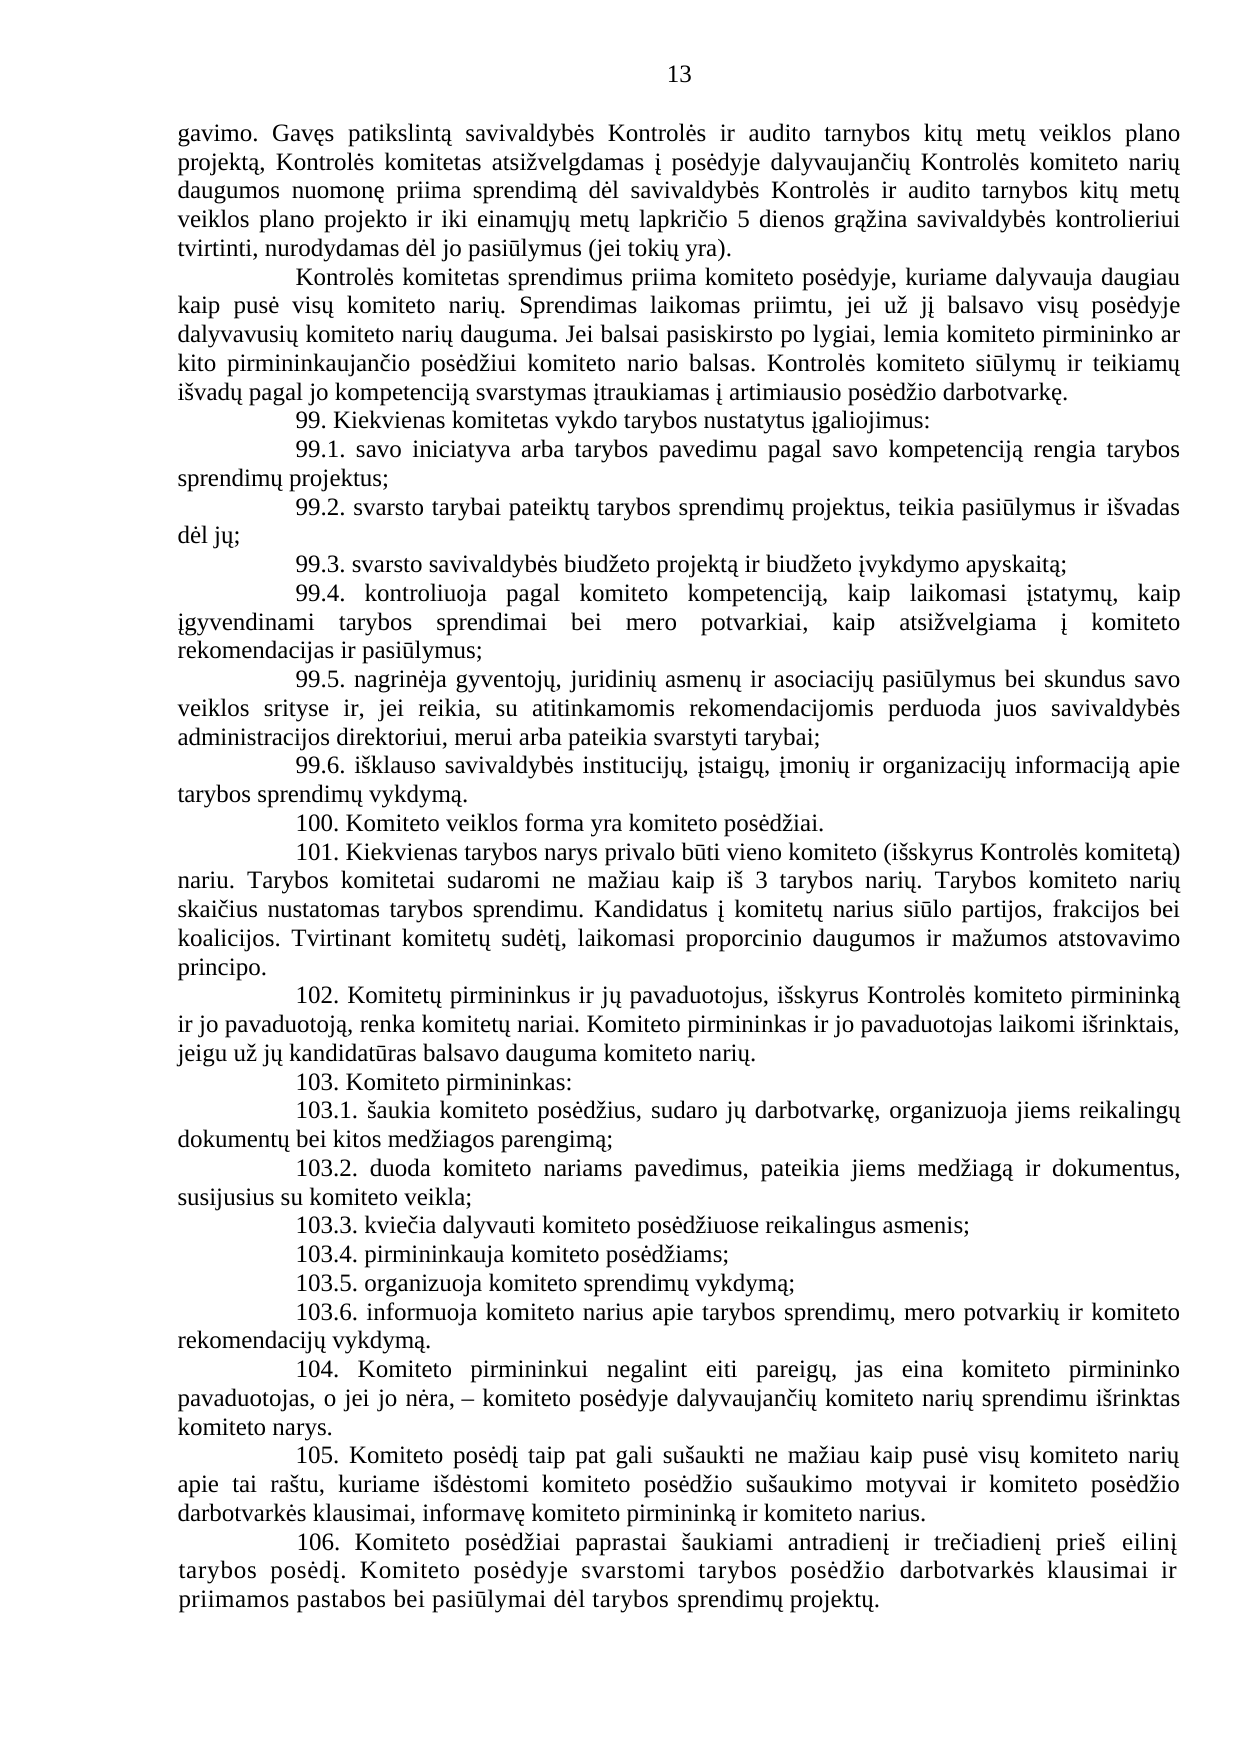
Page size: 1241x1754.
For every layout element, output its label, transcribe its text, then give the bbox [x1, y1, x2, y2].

text 103.3. kviečia dalyvauti komiteto posėdžiuose reikalingus asmenis; [177, 1211, 1181, 1239]
text 103.4. pirmininkauja komiteto posėdžiams; [177, 1239, 1181, 1268]
text 103.5. organizuoja komiteto sprendimų vykdymą; [177, 1268, 1181, 1297]
text 103.6. informuoja komiteto narius apie tarybos sprendimų, mero potvarkių ir komiteto rekomendacijų vykdymą. [177, 1297, 1181, 1354]
text 105. Komiteto posėdį taip pat gali sušaukti ne mažiau kaip pusė visų komiteto narių apie tai raštu, kuriame išdėstomi komiteto posėdžio sušaukimo motyvai ir komiteto posėdžio darbotvarkės klausimai, informavę komiteto pirmininką ir komiteto narius. [177, 1441, 1181, 1527]
text 104. Komiteto pirmininkui negalint eiti pareigų, jas eina komiteto pirmininko pavaduotojas, o jei jo nėra, – komiteto posėdyje dalyvaujančių komiteto narių sprendimu išrinktas komiteto narys. [177, 1354, 1181, 1441]
text 99. Kiekvienas komitetas vykdo tarybos nustatytus įgaliojimus: [177, 406, 1181, 434]
text 99.1. savo iniciatyva arba tarybos pavedimu pagal savo kompetenciją rengia tarybos sprendimų projektus; [177, 434, 1181, 492]
text 99.5. nagrinėja gyventojų, juridinių asmenų ir asociacijų pasiūlymus bei skundus savo veiklos srityse ir, jei reikia, su atitinkamomis rekomendacijomis perduoda juos savivaldybės administracijos direktoriui, merui arba pateikia svarstyti tarybai; [177, 664, 1181, 751]
text 103.2. duoda komiteto nariams pavedimus, pateikia jiems medžiagą ir dokumentus, susijusius su komiteto veikla; [177, 1153, 1181, 1211]
text 99.4. kontroliuoja pagal komiteto kompetenciją, kaip laikomasi įstatymų, kaip įgyvendinami tarybos sprendimai bei mero potvarkiai, kaip atsižvelgiama į komiteto rekomendacijas ir pasiūlymus; [177, 578, 1181, 664]
text Kontrolės komitetas sprendimus priima komiteto posėdyje, kuriame dalyvauja daugiau kaip pusė visų komiteto narių. Sprendimas laikomas priimtu, jei už jį balsavo visų posėdyje dalyvavusių komiteto narių dauguma. Jei balsai pasiskirsto po lygiai, lemia komiteto pirmininko ar kito pirmininkaujančio posėdžiui komiteto nario balsas. Kontrolės komiteto siūlymų ir teikiamų išvadų pagal jo kompetenciją svarstymas įtraukiamas į artimiausio posėdžio darbotvarkę. [177, 262, 1181, 406]
text 103. Komiteto pirmininkas: [177, 1067, 1181, 1096]
text 99.6. išklauso savivaldybės institucijų, įstaigų, įmonių ir organizacijų informaciją apie tarybos sprendimų vykdymą. [177, 751, 1181, 808]
text 103.1. šaukia komiteto posėdžius, sudaro jų darbotvarkę, organizuoja jiems reikalingų dokumentų bei kitos medžiagos parengimą; [177, 1096, 1181, 1153]
text 106. Komiteto posėdžiai paprastai šaukiami antradienį ir trečiadienį prieš eilinį tarybos posėdį. Komiteto posėdyje svarstomi tarybos posėdžio darbotvarkės klausimai ir priimamos pastabos bei pasiūlymai dėl tarybos sprendimų projektų. [178, 1527, 1177, 1613]
text 99.2. svarsto tarybai pateiktų tarybos sprendimų projektus, teikia pasiūlymus ir išvadas dėl jų; [177, 492, 1181, 549]
text 99.3. svarsto savivaldybės biudžeto projektą ir biudžeto įvykdymo apyskaitą; [177, 549, 1181, 578]
text 100. Komiteto veiklos forma yra komiteto posėdžiai. [177, 808, 1181, 837]
text 101. Kiekvienas tarybos narys privalo būti vieno komiteto (išskyrus Kontrolės komitetą) nariu. Tarybos komitetai sudaromi ne mažiau kaip iš 3 tarybos narių. Tarybos komiteto narių skaičius nustatomas tarybos sprendimu. Kandidatus į komitetų narius siūlo partijos, frakcijos bei koalicijos. Tvirtinant komitetų sudėtį, laikomasi proporcinio daugumos ir mažumos atstovavimo principo. [177, 837, 1181, 981]
text 102. Komitetų pirmininkus ir jų pavaduotojus, išskyrus Kontrolės komiteto pirmininką ir jo pavaduotoją, renka komitetų nariai. Komiteto pirmininkas ir jo pavaduotojas laikomi išrinktais, jeigu už jų kandidatūras balsavo dauguma komiteto narių. [177, 981, 1181, 1067]
text gavimo. Gavęs patikslintą savivaldybės Kontrolės ir audito tarnybos kitų metų veiklos plano projektą, Kontrolės komitetas atsižvelgdamas į posėdyje dalyvaujančių Kontrolės komiteto narių daugumos nuomonę priima sprendimą dėl savivaldybės Kontrolės ir audito tarnybos kitų metų veiklos plano projekto ir iki einamųjų metų lapkričio 5 dienos grąžina savivaldybės kontrolieriui tvirtinti, nurodydamas dėl jo pasiūlymus (jei tokių yra). [177, 118, 1181, 262]
